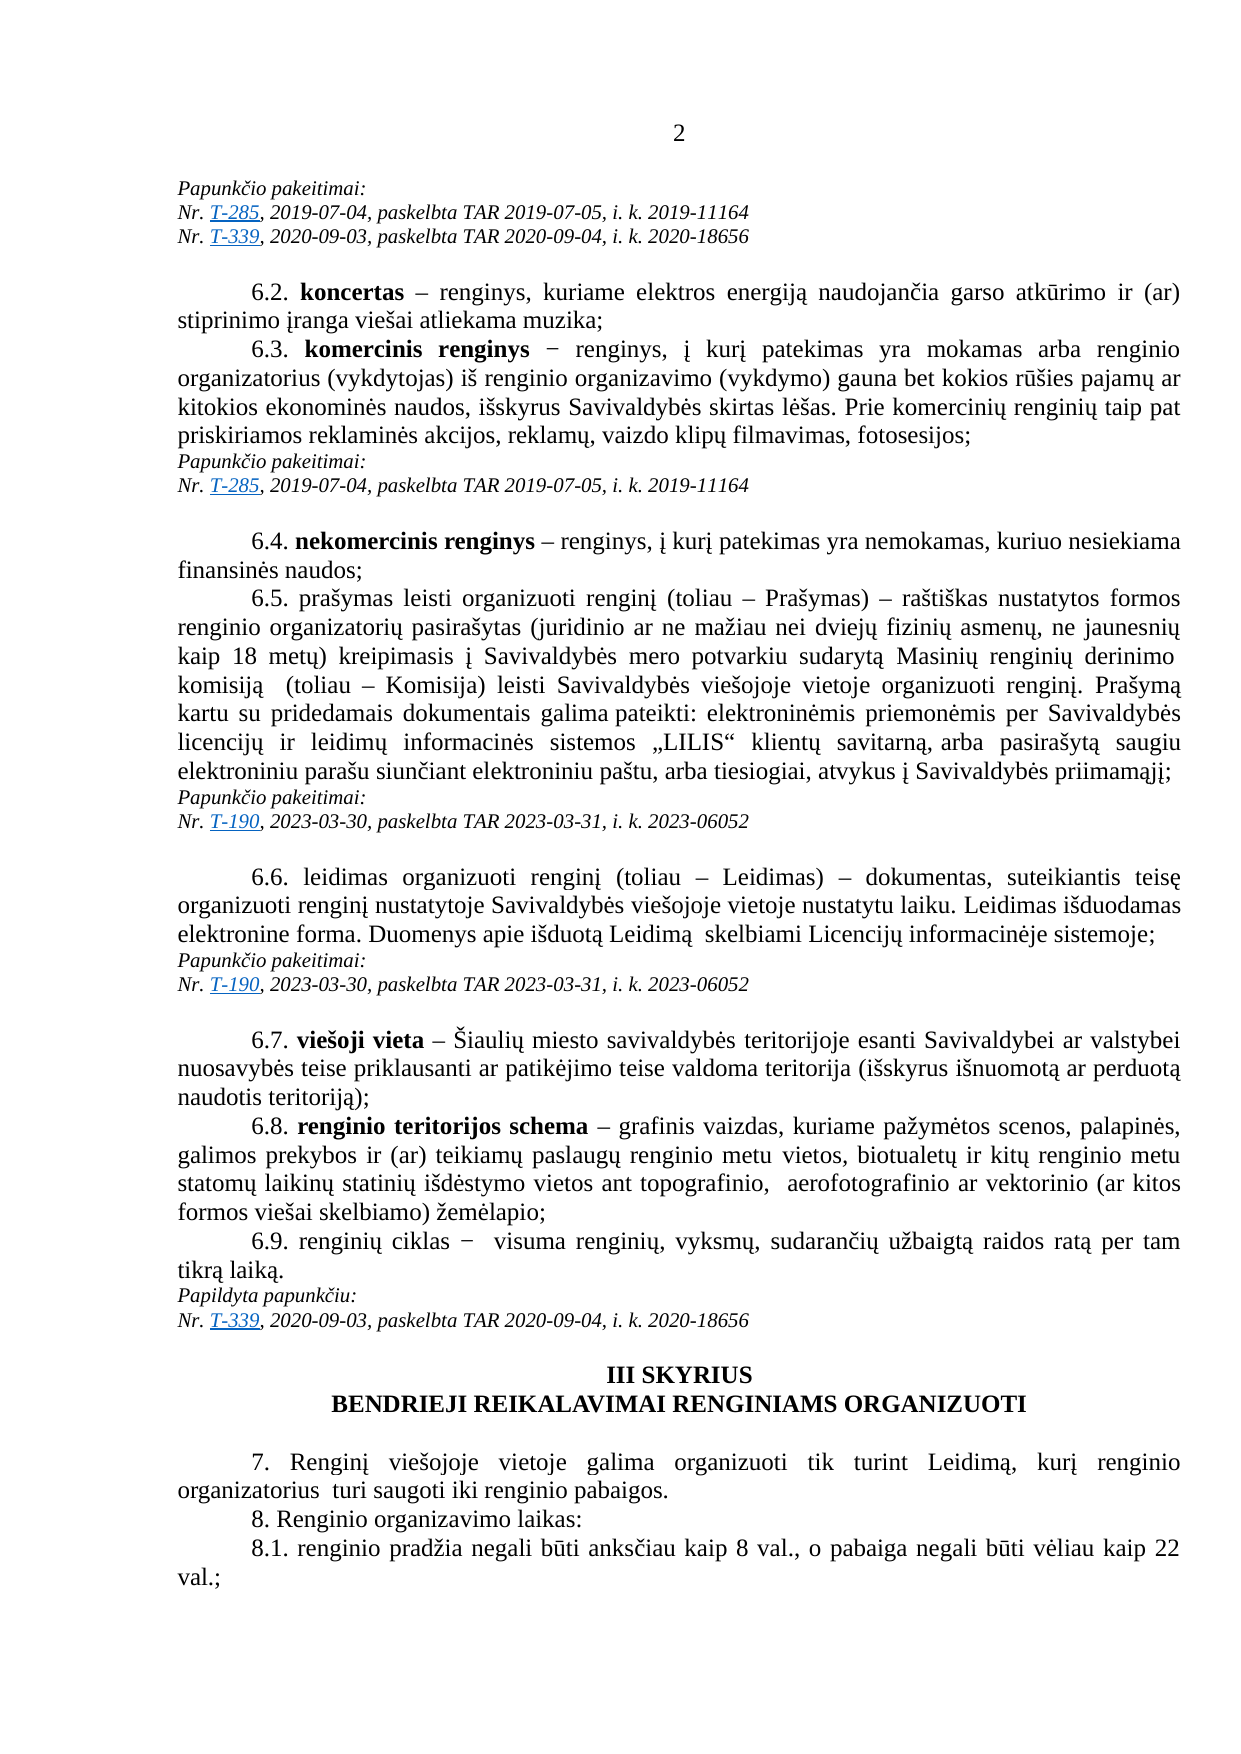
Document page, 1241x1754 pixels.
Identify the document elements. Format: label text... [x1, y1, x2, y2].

text 6.2. koncertas – renginys, kuriame elektros energiją naudojančia garso atkūrimo ir (ar) stiprinimo įranga viešai atliekama muzika; [177, 277, 1181, 334]
text 6.8. renginio teritorijos schema – grafinis vaizdas, kuriame pažymėtos scenos, palapinės, galimos prekybos ir (ar) teikiamų paslaugų renginio metu vietos, biotualetų ir kitų renginio metu statomų laikinų statinių išdėstymo vietos ant topografinio, aerofotografinio ar vektorinio (ar kitos formos viešai skelbiamo) žemėlapio; [177, 1111, 1181, 1226]
text BENDRIEJI REIKALAVIMAI RENGINIAMS ORGANIZUOTI [177, 1389, 1181, 1418]
text 6.3. komercinis renginys − renginys, į kurį patekimas yra mokamas arba renginio organizatorius (vykdytojas) iš renginio organizavimo (vykdymo) gauna bet kokios rūšies pajamų ar kitokios ekonominės naudos, išskyrus Savivaldybės skirtas lėšas. Prie komercinių renginių taip pat priskiriamos reklaminės akcijos, reklamų, vaizdo klipų filmavimas, fotosesijos; [177, 334, 1181, 449]
text 6.4. nekomercinis renginys – renginys, į kurį patekimas yra nemokamas, kuriuo nesiekiama finansinės naudos; [177, 526, 1181, 583]
text Papunkčio pakeitimai: [177, 449, 1181, 473]
text Nr. T-190, 2023-03-30, paskelbta TAR 2023-03-31, i. k. 2023-06052 [177, 972, 1181, 996]
text Nr. T-285, 2019-07-04, paskelbta TAR 2019-07-05, i. k. 2019-11164 [177, 473, 1181, 497]
text Nr. T-339, 2020-09-03, paskelbta TAR 2020-09-04, i. k. 2020-18656 [177, 1307, 1181, 1332]
text 6.5. prašymas leisti organizuoti renginį (toliau – Prašymas) – raštiškas nustatytos formos renginio organizatorių pasirašytas (juridinio ar ne mažiau nei dviejų fizinių asmenų, ne jaunesnių kaip 18 metų) kreipimasis į Savivaldybės mero potvarkiu sudarytą Masinių renginių derinimo komisiją (toliau – Komisija) leisti Savivaldybės viešojoje vietoje organizuoti renginį. Prašymą kartu su pridedamais dokumentais galima pateikti: elektroninėmis priemonėmis per Savivaldybės licencijų ir leidimų informacinės sistemos „LILIS“ klientų savitarną, arba pasirašytą saugiu elektroniniu parašu siunčiant elektroniniu paštu, arba tiesiogiai, atvykus į Savivaldybės priimamąjį; [177, 583, 1181, 785]
text Nr. T-339, 2020-09-03, paskelbta TAR 2020-09-04, i. k. 2020-18656 [177, 224, 1181, 248]
text Papunkčio pakeitimai: [177, 948, 1181, 972]
text Papunkčio pakeitimai: [177, 176, 1181, 200]
text Nr. T-190, 2023-03-30, paskelbta TAR 2023-03-31, i. k. 2023-06052 [177, 809, 1181, 833]
text Nr. T-285, 2019-07-04, paskelbta TAR 2019-07-05, i. k. 2019-11164 [177, 200, 1181, 224]
text 8.1. renginio pradžia negali būti anksčiau kaip 8 val., o pabaiga negali būti vėliau kaip 22 val.; [177, 1533, 1181, 1590]
text 7. Renginį viešojoje vietoje galima organizuoti tik turint Leidimą, kurį renginio organizatorius turi saugoti iki renginio pabaigos. [177, 1447, 1181, 1504]
text 8. Renginio organizavimo laikas: [177, 1504, 1181, 1533]
text 6.7. viešoji vieta – Šiaulių miesto savivaldybės teritorijoje esanti Savivaldybei ar valstybei nuosavybės teise priklausanti ar patikėjimo teise valdoma teritorija (išskyrus išnuomotą ar perduotą naudotis teritoriją); [177, 1025, 1181, 1111]
text 6.9. renginių ciklas − visuma renginių, vyksmų, sudarančių užbaigtą raidos ratą per tam tikrą laiką. [177, 1226, 1181, 1283]
text III SKYRIUS [177, 1360, 1181, 1389]
text Papildyta papunkčiu: [177, 1283, 1181, 1307]
text 6.6. leidimas organizuoti renginį (toliau – Leidimas) – dokumentas, suteikiantis teisę organizuoti renginį nustatytoje Savivaldybės viešojoje vietoje nustatytu laiku. Leidimas išduodamas elektronine forma. Duomenys apie išduotą Leidimą skelbiami Licencijų informacinėje sistemoje; [177, 862, 1181, 948]
text Papunkčio pakeitimai: [177, 785, 1181, 809]
